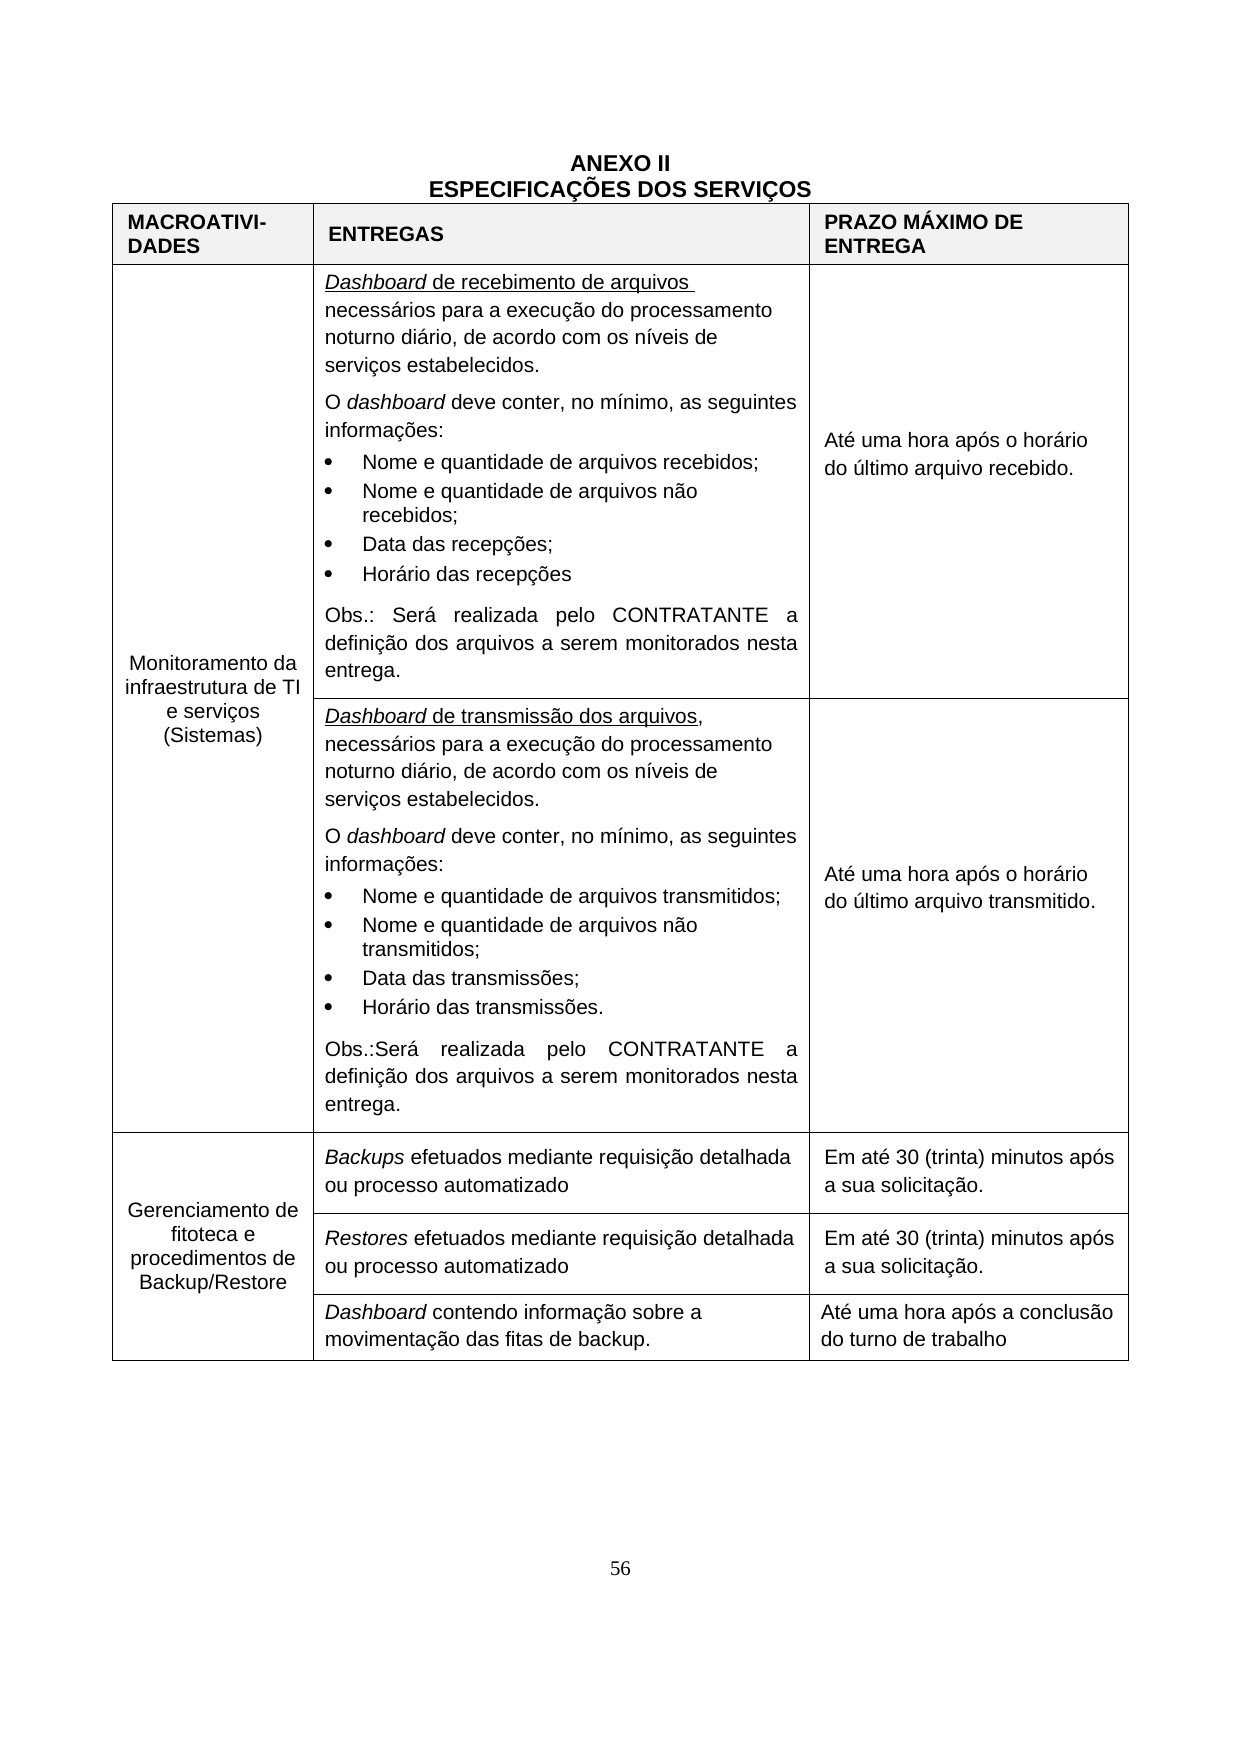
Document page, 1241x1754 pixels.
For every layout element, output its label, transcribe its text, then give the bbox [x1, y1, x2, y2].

table_header PRAZO MÁXIMO DE ENTREGA [810, 204, 1128, 264]
table_cell Até uma hora após o horário do último arquivo recebido. [810, 265, 1128, 698]
table_cell Até uma hora após o horário do último arquivo transmitido. [810, 699, 1128, 1132]
table_cell Restores efetuados mediante requisição detalhada ou processo automatizado [314, 1214, 809, 1294]
table_cell Gerenciamento de fitoteca e procedimentos de Backup/Restore [113, 1133, 313, 1360]
table_cell Em até 30 (trinta) minutos após a sua solicitação. [810, 1133, 1128, 1213]
table_cell Dashboard de transmissão dos arquivos, necessários para a execução do processamento noturno diário, de acordo com os níveis de serviços estabelecidos. O dashboard deve conter, no mínimo, as seguintes informações: Nome e quantidade de arquivos transmitidos; Nome e quantidade de arquivos não transmitidos; Data das transmissões; Horário das transmissões. Obs.:Será realizada pelo CONTRATANTE a definição dos arquivos a serem monitorados nesta entrega. [314, 699, 809, 1132]
table_header MACROATIVI-DADES [113, 204, 313, 264]
table_header ENTREGAS [314, 204, 809, 264]
table_cell Dashboard de recebimento de arquivos necessários para a execução do processamento noturno diário, de acordo com os níveis de serviços estabelecidos. O dashboard deve conter, no mínimo, as seguintes informações: Nome e quantidade de arquivos recebidos; Nome e quantidade de arquivos não recebidos; Data das recepções; Horário das recepções Obs.: Será realizada pelo CONTRATANTE a definição dos arquivos a serem monitorados nesta entrega. [314, 265, 809, 698]
table_cell Até uma hora após a conclusão do turno de trabalho [810, 1295, 1128, 1360]
table_cell Monitoramento da infraestrutura de TI e serviços (Sistemas) [113, 265, 313, 1132]
table_cell Dashboard contendo informação sobre a movimentação das fitas de backup. [314, 1295, 809, 1360]
table_cell Em até 30 (trinta) minutos após a sua solicitação. [810, 1214, 1128, 1294]
table_cell Backups efetuados mediante requisição detalhada ou processo automatizado [314, 1133, 809, 1213]
